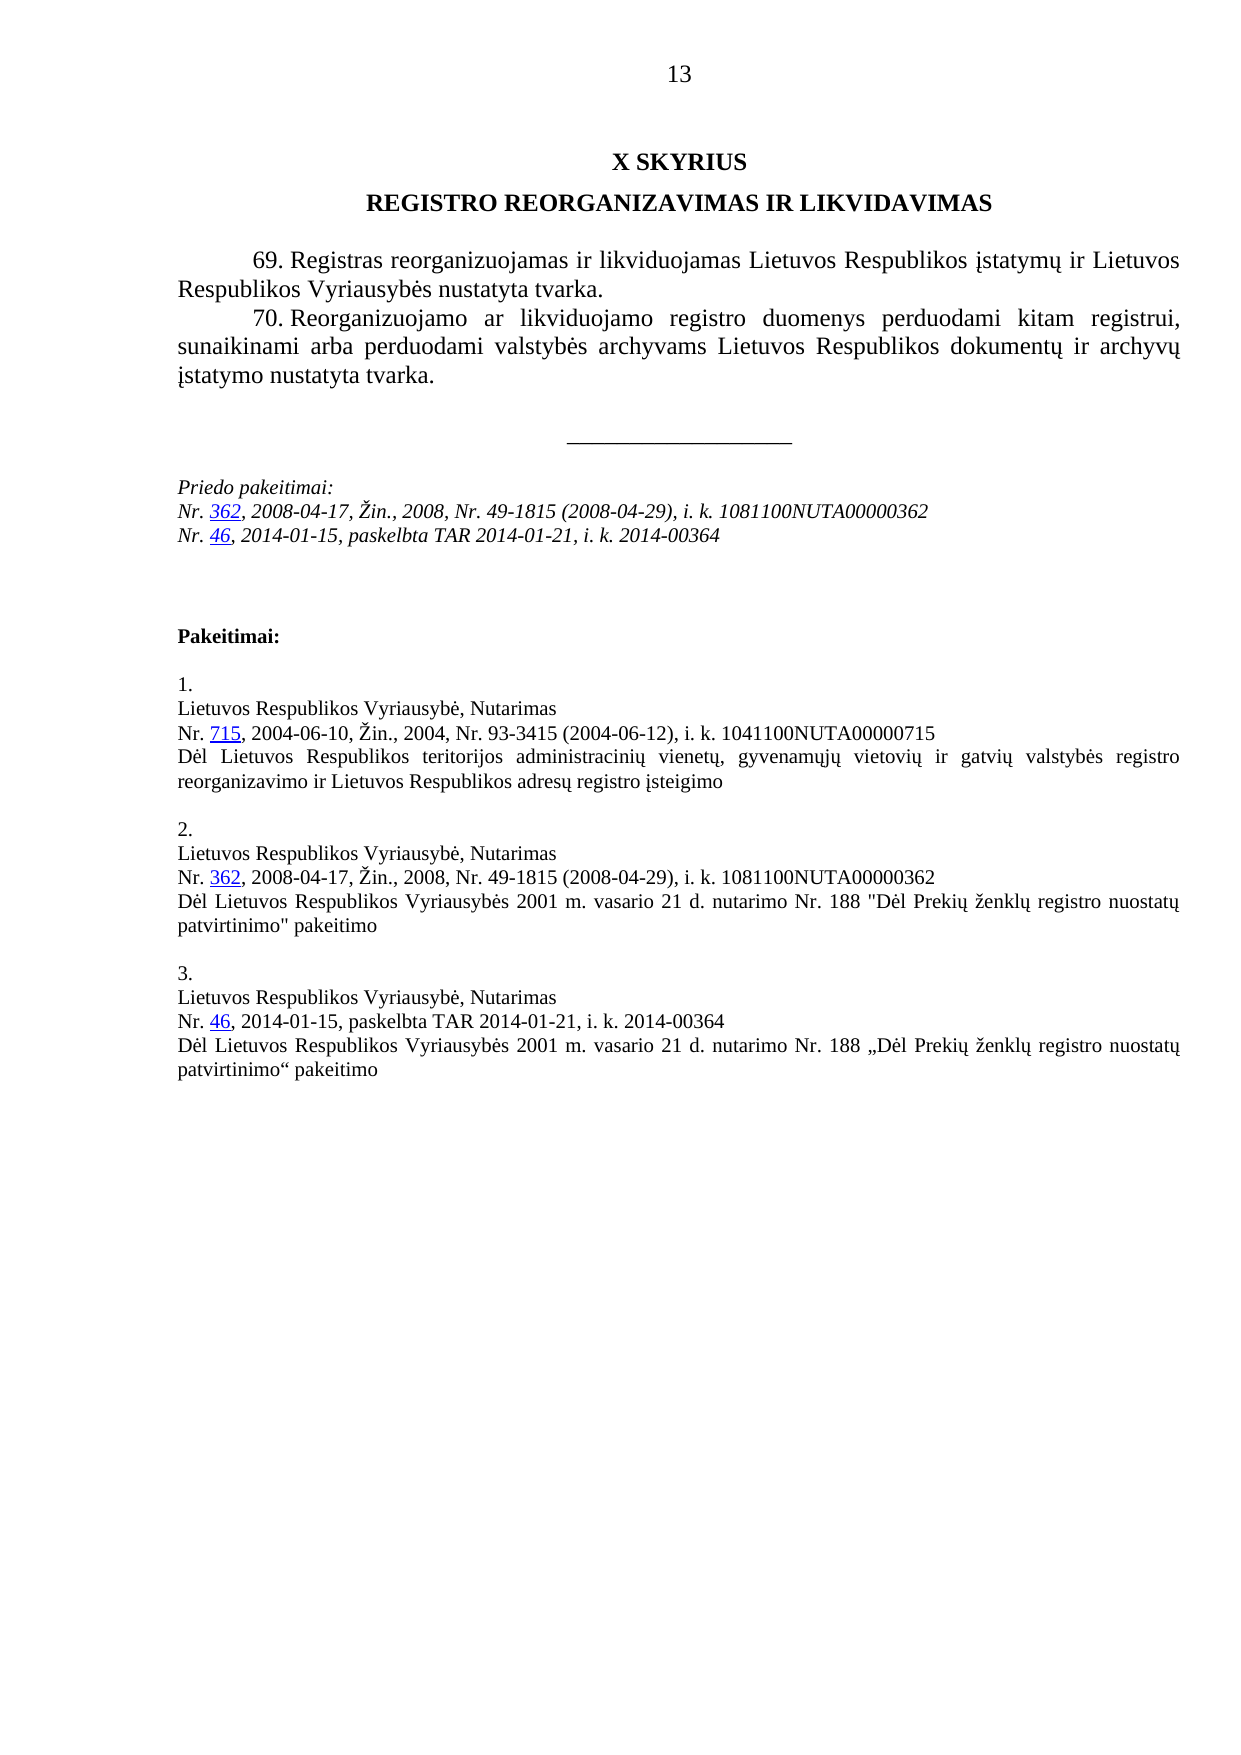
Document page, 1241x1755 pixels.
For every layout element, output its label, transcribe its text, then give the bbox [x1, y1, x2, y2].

text Registro reorganizavimas ir likvidavimas [177, 188, 1181, 216]
text Nr. 46, 2014-01-15, paskelbta TAR 2014-01-21, i. k. 2014-00364 [177, 523, 1181, 547]
text Pakeitimai: [177, 624, 1181, 648]
text Nr. 362, 2008-04-17, Žin., 2008, Nr. 49-1815 (2008-04-29), i. k. 1081100NUTA00000362 [177, 499, 1181, 523]
text __________________ [177, 418, 1181, 446]
text 69. Registras reorganizuojamas ir likviduojamas Lietuvos Respublikos įstatymų ir Lietuvos Respublikos Vyriausybės nustatyta tvarka. [177, 245, 1181, 303]
text 70. Reorganizuojamo ar likviduojamo registro duomenys perduodami kitam registrui, sunaikinami arba perduodami valstybės archyvams Lietuvos Respublikos dokumentų ir archyvų įstatymo nustatyta tvarka. [177, 303, 1181, 389]
text 2. [177, 817, 1181, 841]
text Dėl Lietuvos Respublikos teritorijos administracinių vienetų, gyvenamųjų vietovių ir gatvių valstybės registro reorganizavimo ir Lietuvos Respublikos adresų registro įsteigimo [177, 744, 1181, 793]
text Lietuvos Respublikos Vyriausybė, Nutarimas [177, 985, 1181, 1009]
text 3. [177, 961, 1181, 985]
text Lietuvos Respublikos Vyriausybė, Nutarimas [177, 696, 1181, 720]
text X SKYRIUS [177, 147, 1181, 176]
text Lietuvos Respublikos Vyriausybė, Nutarimas [177, 841, 1181, 865]
text Dėl Lietuvos Respublikos Vyriausybės 2001 m. vasario 21 d. nutarimo Nr. 188 "Dėl Prekių ženklų registro nuostatų patvirtinimo" pakeitimo [177, 889, 1181, 937]
text Priedo pakeitimai: [177, 475, 1181, 499]
text Nr. 46, 2014-01-15, paskelbta TAR 2014-01-21, i. k. 2014-00364 [177, 1009, 1181, 1033]
text Dėl Lietuvos Respublikos Vyriausybės 2001 m. vasario 21 d. nutarimo Nr. 188 „Dėl Prekių ženklų registro nuostatų patvirtinimo“ pakeitimo [177, 1033, 1181, 1081]
text 1. [177, 672, 1181, 696]
text Nr. 715, 2004-06-10, Žin., 2004, Nr. 93-3415 (2004-06-12), i. k. 1041100NUTA00000715 [177, 720, 1181, 744]
text Nr. 362, 2008-04-17, Žin., 2008, Nr. 49-1815 (2008-04-29), i. k. 1081100NUTA00000362 [177, 865, 1181, 889]
